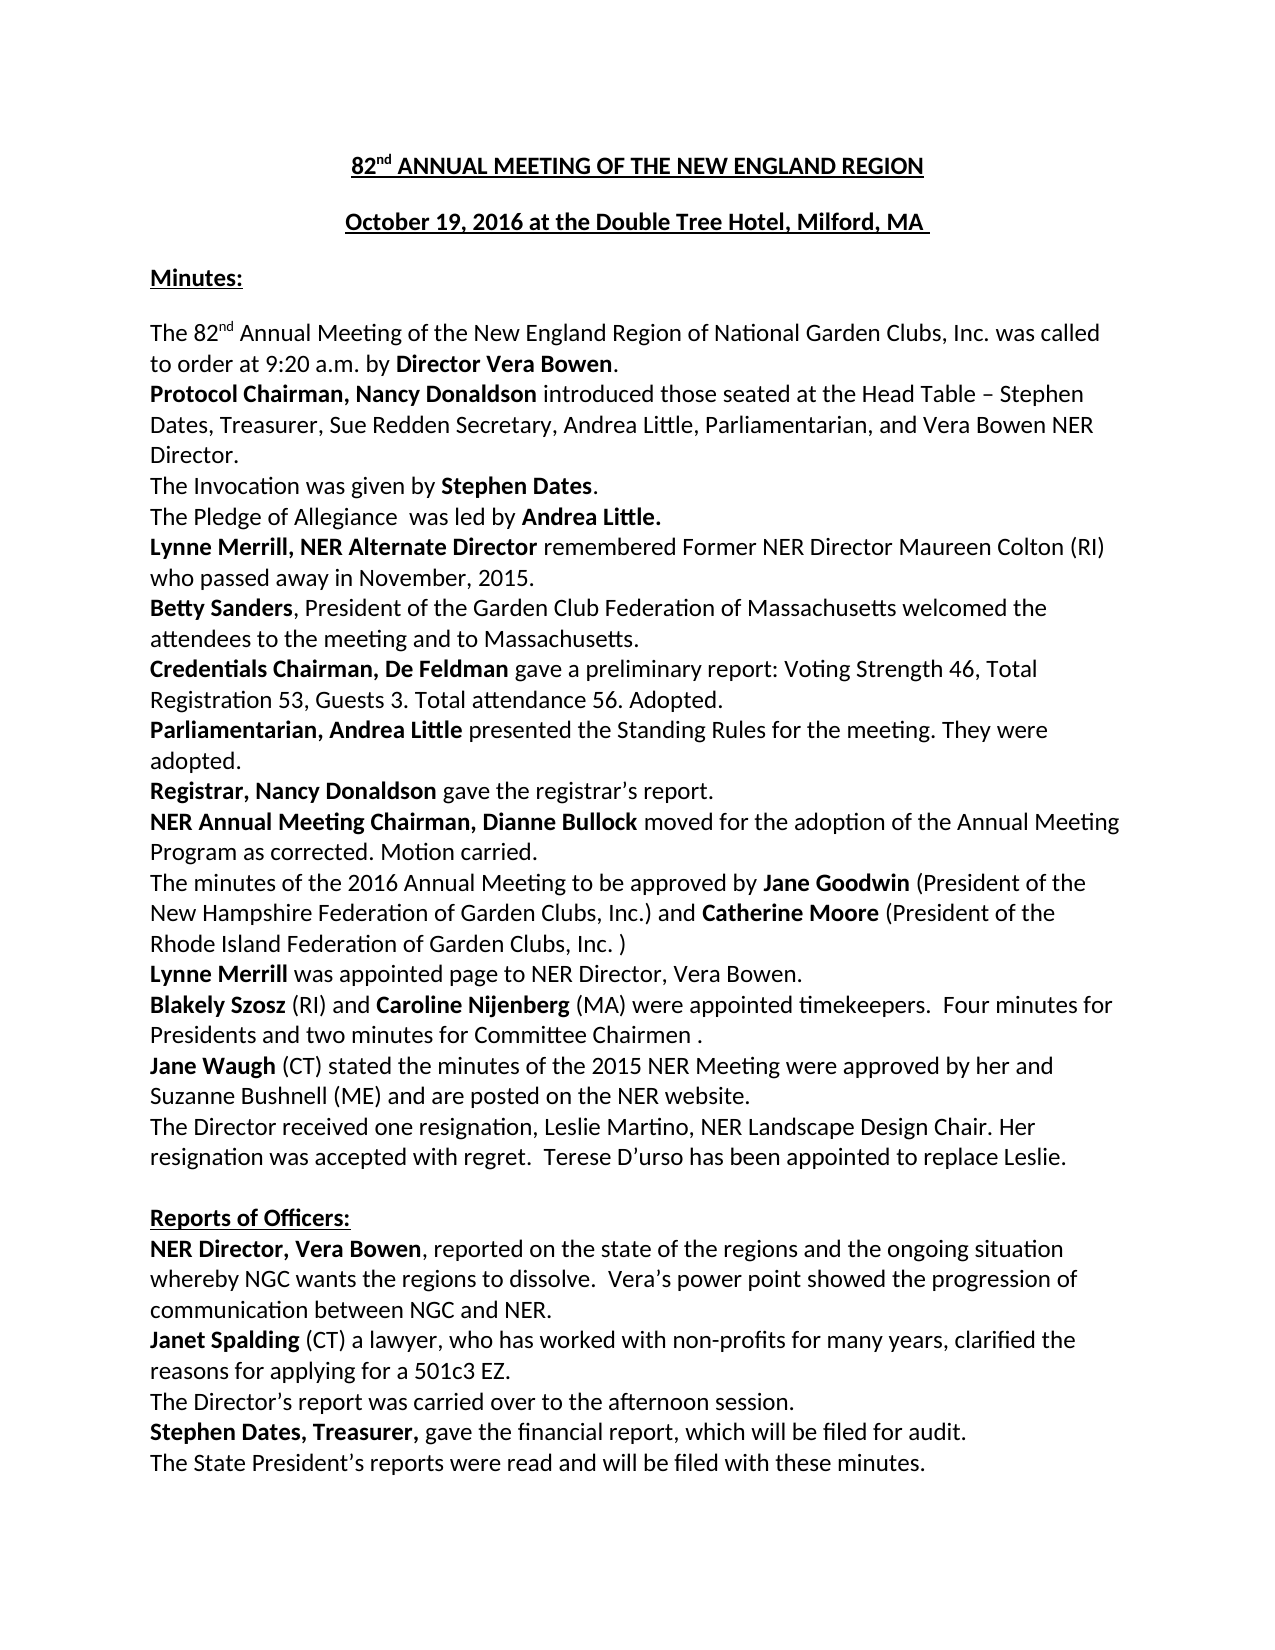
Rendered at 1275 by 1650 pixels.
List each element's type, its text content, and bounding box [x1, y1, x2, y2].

text Jane Waugh (CT) stated the minutes of the 2015 NER Meeting were approved by her and Suzanne Bushnell (ME) and are posted on the NER website. [150, 1050, 1125, 1111]
text The Director received one resignation, Leslie Martino, NER Landscape Design Chair. Her resignation was accepted with regret. Terese D’urso has been appointed to replace Leslie. [150, 1111, 1125, 1172]
text Protocol Chairman, Nancy Donaldson introduced those seated at the Head Table – Stephen Dates, Treasurer, Sue Redden Secretary, Andrea Little, Parliamentarian, and Vera Bowen NER Director. [150, 378, 1125, 470]
text The Pledge of Allegiance was led by Andrea Little. [150, 501, 1125, 531]
text Lynne Merrill was appointed page to NER Director, Vera Bowen. [150, 958, 1125, 989]
text Parliamentarian, Andrea Little presented the Standing Rules for the meeting. They were adopted. [150, 714, 1125, 775]
text The State President’s reports were read and will be filed with these minutes. [150, 1447, 1125, 1477]
text NER Director, Vera Bowen, reported on the state of the regions and the ongoing situation whereby NGC wants the regions to dissolve. Vera’s power point showed the progression of communication between NGC and NER. [150, 1233, 1125, 1325]
text Reports of Officers: [150, 1203, 1125, 1233]
text 82nd ANNUAL MEETING OF THE NEW ENGLAND REGION [150, 150, 1125, 181]
text The 82nd Annual Meeting of the New England Region of National Garden Clubs, Inc. was called to order at 9:20 a.m. by Director Vera Bowen. [150, 317, 1125, 378]
text NER Annual Meeting Chairman, Dianne Bullock moved for the adoption of the Annual Meeting Program as corrected. Motion carried. [150, 806, 1125, 867]
text Stephen Dates, Treasurer, gave the financial report, which will be filed for audit. [150, 1416, 1125, 1447]
text Registrar, Nancy Donaldson gave the registrar’s report. [150, 775, 1125, 806]
text Credentials Chairman, De Feldman gave a preliminary report: Voting Strength 46, Total Registration 53, Guests 3. Total attendance 56. Adopted. [150, 653, 1125, 714]
text The Director’s report was carried over to the afternoon session. [150, 1386, 1125, 1416]
text Janet Spalding (CT) a lawyer, who has worked with non-profits for many years, clarified the reasons for applying for a 501c3 EZ. [150, 1325, 1125, 1386]
text Lynne Merrill, NER Alternate Director remembered Former NER Director Maureen Colton (RI) who passed away in November, 2015. [150, 531, 1125, 592]
text The minutes of the 2016 Annual Meeting to be approved by Jane Goodwin (President of the New Hampshire Federation of Garden Clubs, Inc.) and Catherine Moore (President of the Rhode Island Federation of Garden Clubs, Inc. ) [150, 867, 1125, 958]
text Blakely Szosz (RI) and Caroline Nijenberg (MA) were appointed timekeepers. Four minutes for Presidents and two minutes for Committee Chairmen . [150, 989, 1125, 1050]
text Minutes: [150, 262, 1125, 292]
text Betty Sanders, President of the Garden Club Federation of Massachusetts welcomed the attendees to the meeting and to Massachusetts. [150, 592, 1125, 653]
text The Invocation was given by Stephen Dates. [150, 470, 1125, 501]
text October 19, 2016 at the Double Tree Hotel, Milford, MA [150, 206, 1125, 236]
